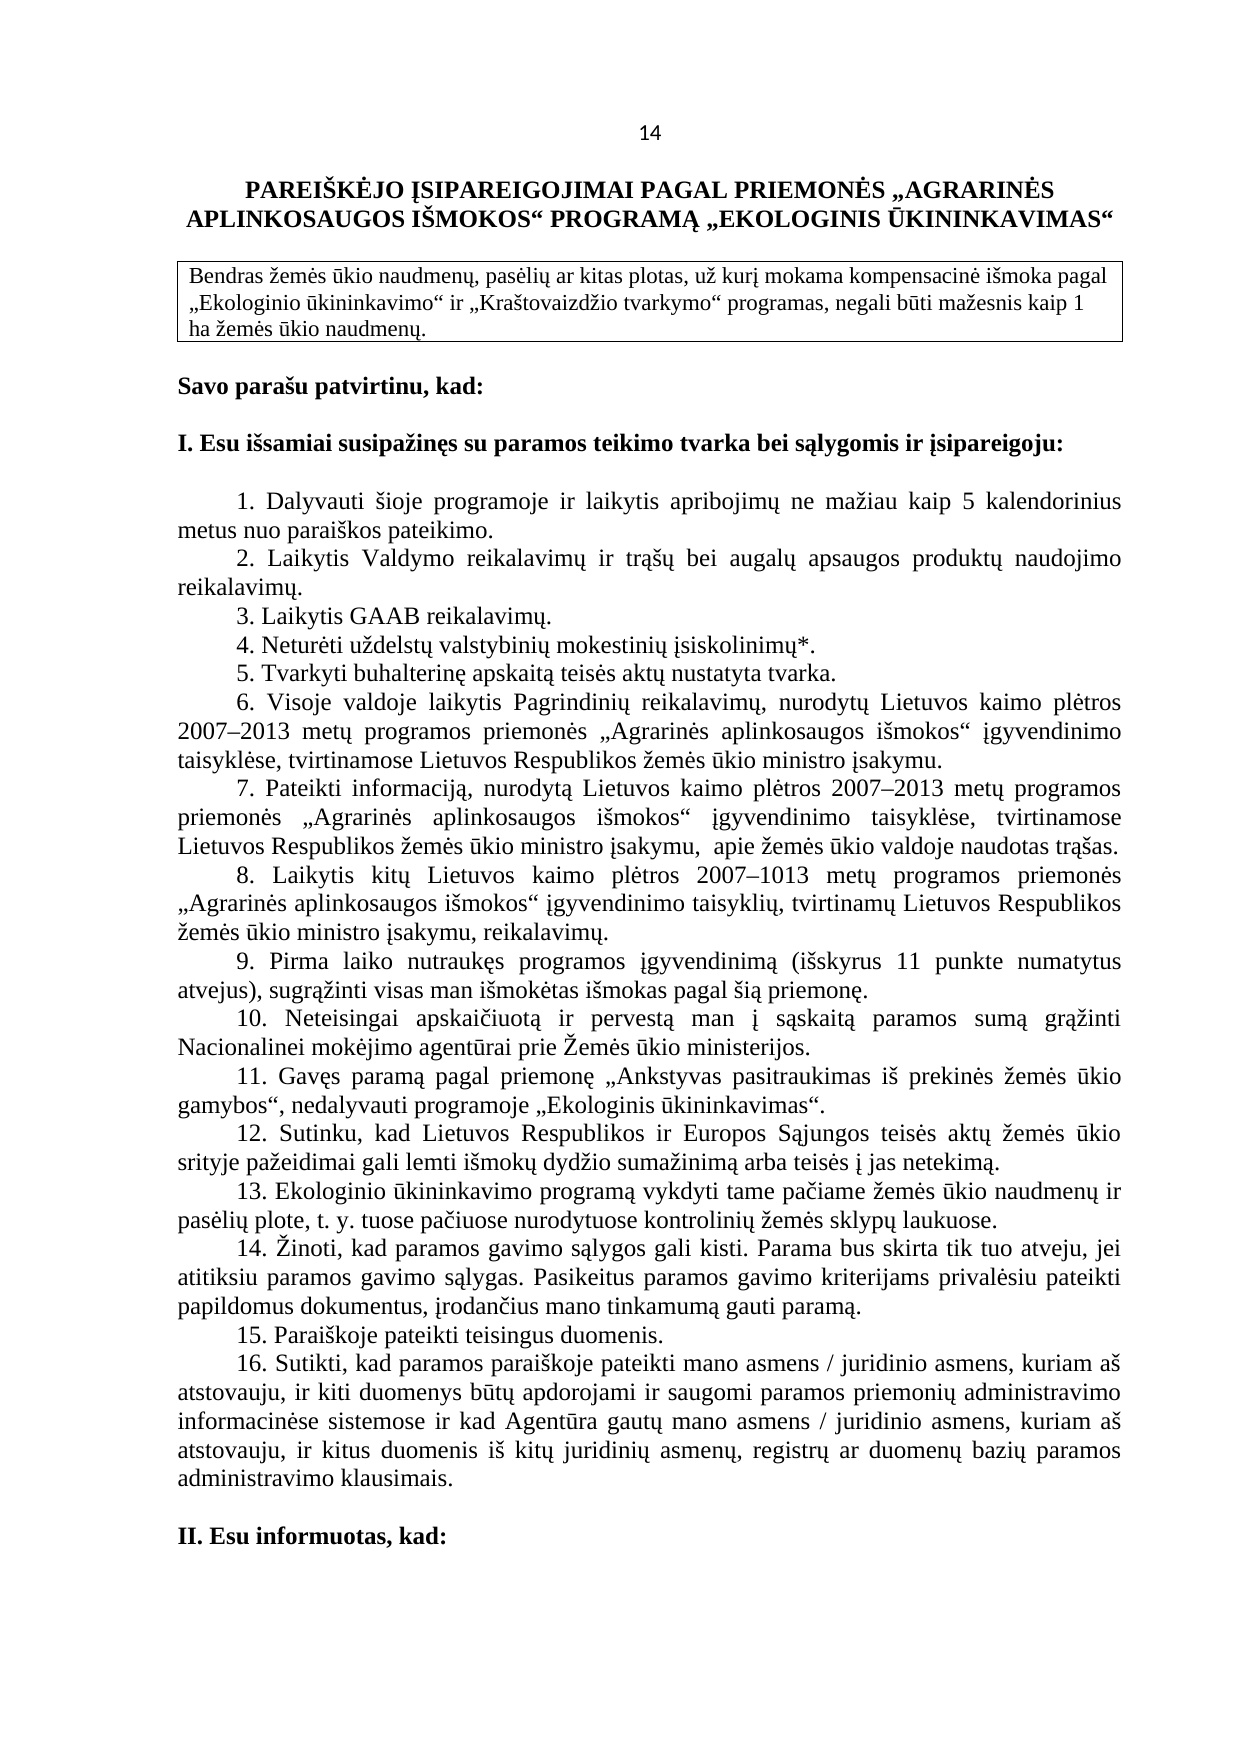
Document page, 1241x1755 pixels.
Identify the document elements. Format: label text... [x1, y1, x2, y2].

text 10. Neteisingai apskaičiuotą ir pervestą man į sąskaitą paramos sumą grąžinti Nacionalinei mokėjimo agentūrai prie Žemės ūkio ministerijos. [177, 1003, 1122, 1061]
text 8. Laikytis kitų Lietuvos kaimo plėtros 2007–1013 metų programos priemonės „Agrarinės aplinkosaugos išmokos“ įgyvendinimo taisyklių, tvirtinamų Lietuvos Respublikos žemės ūkio ministro įsakymu, reikalavimų. [177, 860, 1122, 946]
text 3. Laikytis GAAB reikalavimų. [177, 601, 1122, 630]
text 2. Laikytis Valdymo reikalavimų ir trąšų bei augalų apsaugos produktų naudojimo reikalavimų. [177, 543, 1122, 601]
text 12. Sutinku, kad Lietuvos Respublikos ir Europos Sąjungos teisės aktų žemės ūkio srityje pažeidimai gali lemti išmokų dydžio sumažinimą arba teisės į jas netekimą. [177, 1118, 1122, 1176]
text 16. Sutikti, kad paramos paraiškoje pateikti mano asmens / juridinio asmens, kuriam aš atstovauju, ir kiti duomenys būtų apdorojami ir saugomi paramos priemonių administravimo informacinėse sistemose ir kad Agentūra gautų mano asmens / juridinio asmens, kuriam aš atstovauju, ir kitus duomenis iš kitų juridinių asmenų, registrų ar duomenų bazių paramos administravimo klausimais. [177, 1348, 1122, 1492]
text 11. Gavęs paramą pagal priemonę „Ankstyvas pasitraukimas iš prekinės žemės ūkio gamybos“, nedalyvauti programoje „Ekologinis ūkininkavimas“. [177, 1061, 1122, 1118]
text 14. Žinoti, kad paramos gavimo sąlygos gali kisti. Parama bus skirta tik tuo atveju, jei atitiksiu paramos gavimo sąlygas. Pasikeitus paramos gavimo kriterijams privalėsiu pateikti papildomus dokumentus, įrodančius mano tinkamumą gauti paramą. [177, 1233, 1122, 1320]
text II. Esu informuotas, kad: [177, 1521, 1122, 1550]
text 9. Pirma laiko nutraukęs programos įgyvendinimą (išskyrus 11 punkte numatytus atvejus), sugrąžinti visas man išmokėtas išmokas pagal šią priemonę. [177, 946, 1122, 1003]
text 6. Visoje valdoje laikytis Pagrindinių reikalavimų, nurodytų Lietuvos kaimo plėtros 2007–2013 metų programos priemonės „Agrarinės aplinkosaugos išmokos“ įgyvendinimo taisyklėse, tvirtinamose Lietuvos Respublikos žemės ūkio ministro įsakymu. [177, 687, 1122, 773]
text Savo parašu patvirtinu, kad: [177, 371, 1122, 400]
text 4. Neturėti uždelstų valstybinių mokestinių įsiskolinimų*. [177, 630, 1122, 658]
table_header Bendras žemės ūkio naudmenų, pasėlių ar kitas plotas, už kurį mokama kompensacinė išmoka pagal „Ekologinio ūkininkavimo“ ir „Kraštovaizdžio tvarkymo“ programas, negali būti mažesnis kaip 1 ha žemės ūkio naudmenų. [178, 262, 1122, 341]
text PAREIŠKĖJO ĮSIPAREIGOJIMAI PAGAL PRIEMONĖS „AGRARINĖS APLINKOSAUGOS IŠMOKOS“ PROGRAMĄ „EKOLOGINIS ŪKININKAVIMAS“ [177, 175, 1122, 232]
text 7. Pateikti informaciją, nurodytą Lietuvos kaimo plėtros 2007–2013 metų programos priemonės „Agrarinės aplinkosaugos išmokos“ įgyvendinimo taisyklėse, tvirtinamose Lietuvos Respublikos žemės ūkio ministro įsakymu, apie žemės ūkio valdoje naudotas trąšas. [177, 773, 1122, 860]
text 5. Tvarkyti buhalterinę apskaitą teisės aktų nustatyta tvarka. [177, 658, 1122, 687]
text I. Esu išsamiai susipažinęs su paramos teikimo tvarka bei sąlygomis ir įsipareigoju: [177, 428, 1122, 457]
text 1. Dalyvauti šioje programoje ir laikytis apribojimų ne mažiau kaip 5 kalendorinius metus nuo paraiškos pateikimo. [177, 486, 1122, 543]
text 13. Ekologinio ūkininkavimo programą vykdyti tame pačiame žemės ūkio naudmenų ir pasėlių plote, t. y. tuose pačiuose nurodytuose kontrolinių žemės sklypų laukuose. [177, 1176, 1122, 1233]
text 15. Paraiškoje pateikti teisingus duomenis. [177, 1320, 1122, 1348]
